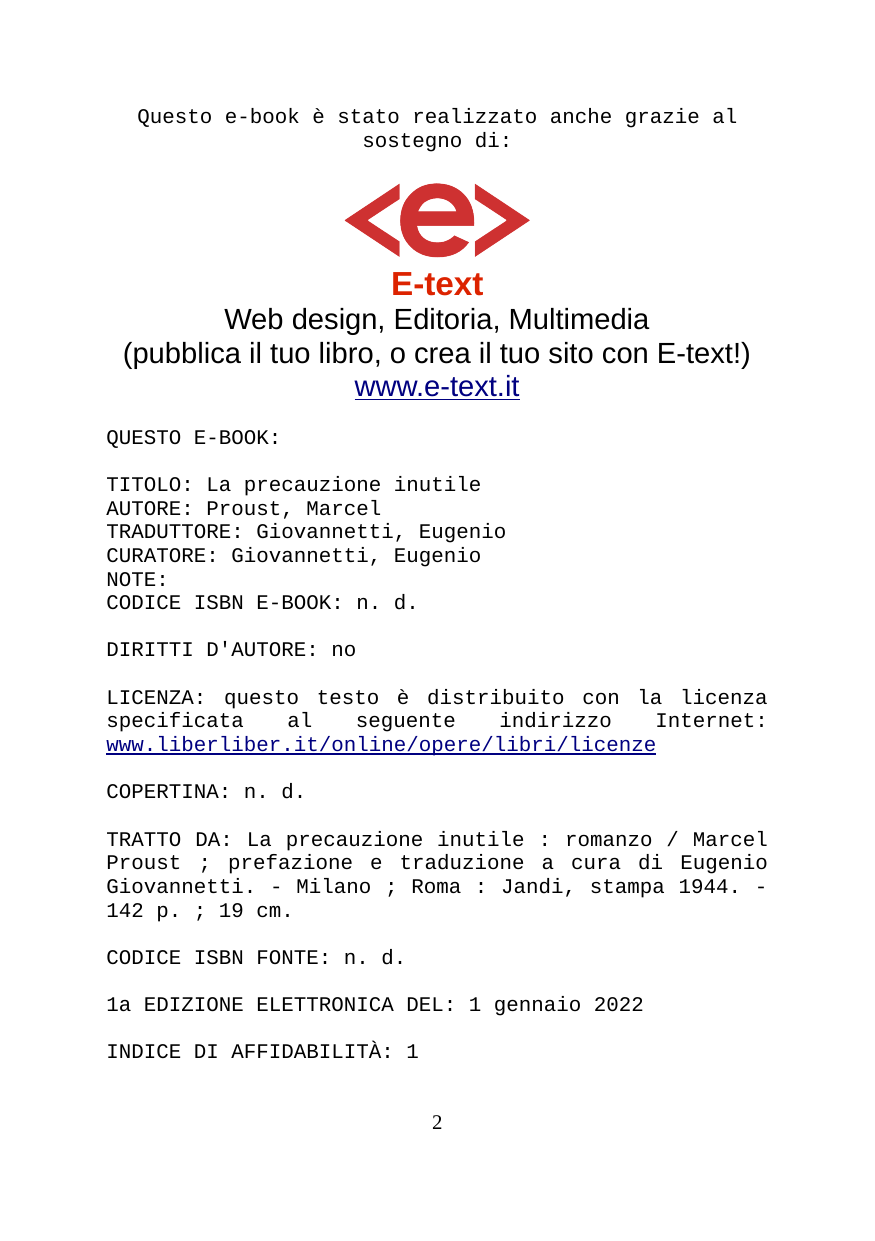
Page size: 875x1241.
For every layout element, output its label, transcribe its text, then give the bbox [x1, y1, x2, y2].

text LICENZA: questo testo è distribuito con la licenza specificata al seguente indirizzo Internet: www.liberliber.it/online/opere/libri/licenze [106, 687, 768, 758]
text CODICE ISBN E-BOOK: n. d. [106, 592, 768, 616]
text E-text [106, 264, 768, 302]
text (pubblica il tuo libro, o crea il tuo sito con E-text!) [106, 336, 768, 369]
text TRATTO DA: La precauzione inutile : romanzo / Marcel Proust ; prefazione e traduzione a cura di Eugenio Giovannetti. - Milano ; Roma : Jandi, stampa 1944. - 142 p. ; 19 cm. [106, 829, 768, 923]
text DIRITTI D'AUTORE: no [106, 639, 768, 663]
text www.e-text.it [106, 369, 768, 403]
text TITOLO: La precauzione inutile [106, 474, 768, 498]
picture [343, 183, 531, 258]
text Questo e-book è stato realizzato anche grazie al sostegno di: [106, 106, 768, 153]
text CURATORE: Giovannetti, Eugenio [106, 545, 768, 568]
text AUTORE: Proust, Marcel [106, 498, 768, 521]
text COPERTINA: n. d. [106, 781, 768, 805]
text TRADUTTORE: Giovannetti, Eugenio [106, 521, 768, 545]
text NOTE: [106, 568, 768, 592]
text QUESTO E-BOOK: [106, 427, 768, 450]
text CODICE ISBN FONTE: n. d. [106, 947, 768, 971]
text INDICE DI AFFIDABILITÀ: 1 [106, 1041, 768, 1065]
text Web design, Editoria, Multimedia [106, 302, 768, 336]
text 1a EDIZIONE ELETTRONICA DEL: 1 gennaio 2022 [106, 994, 768, 1018]
